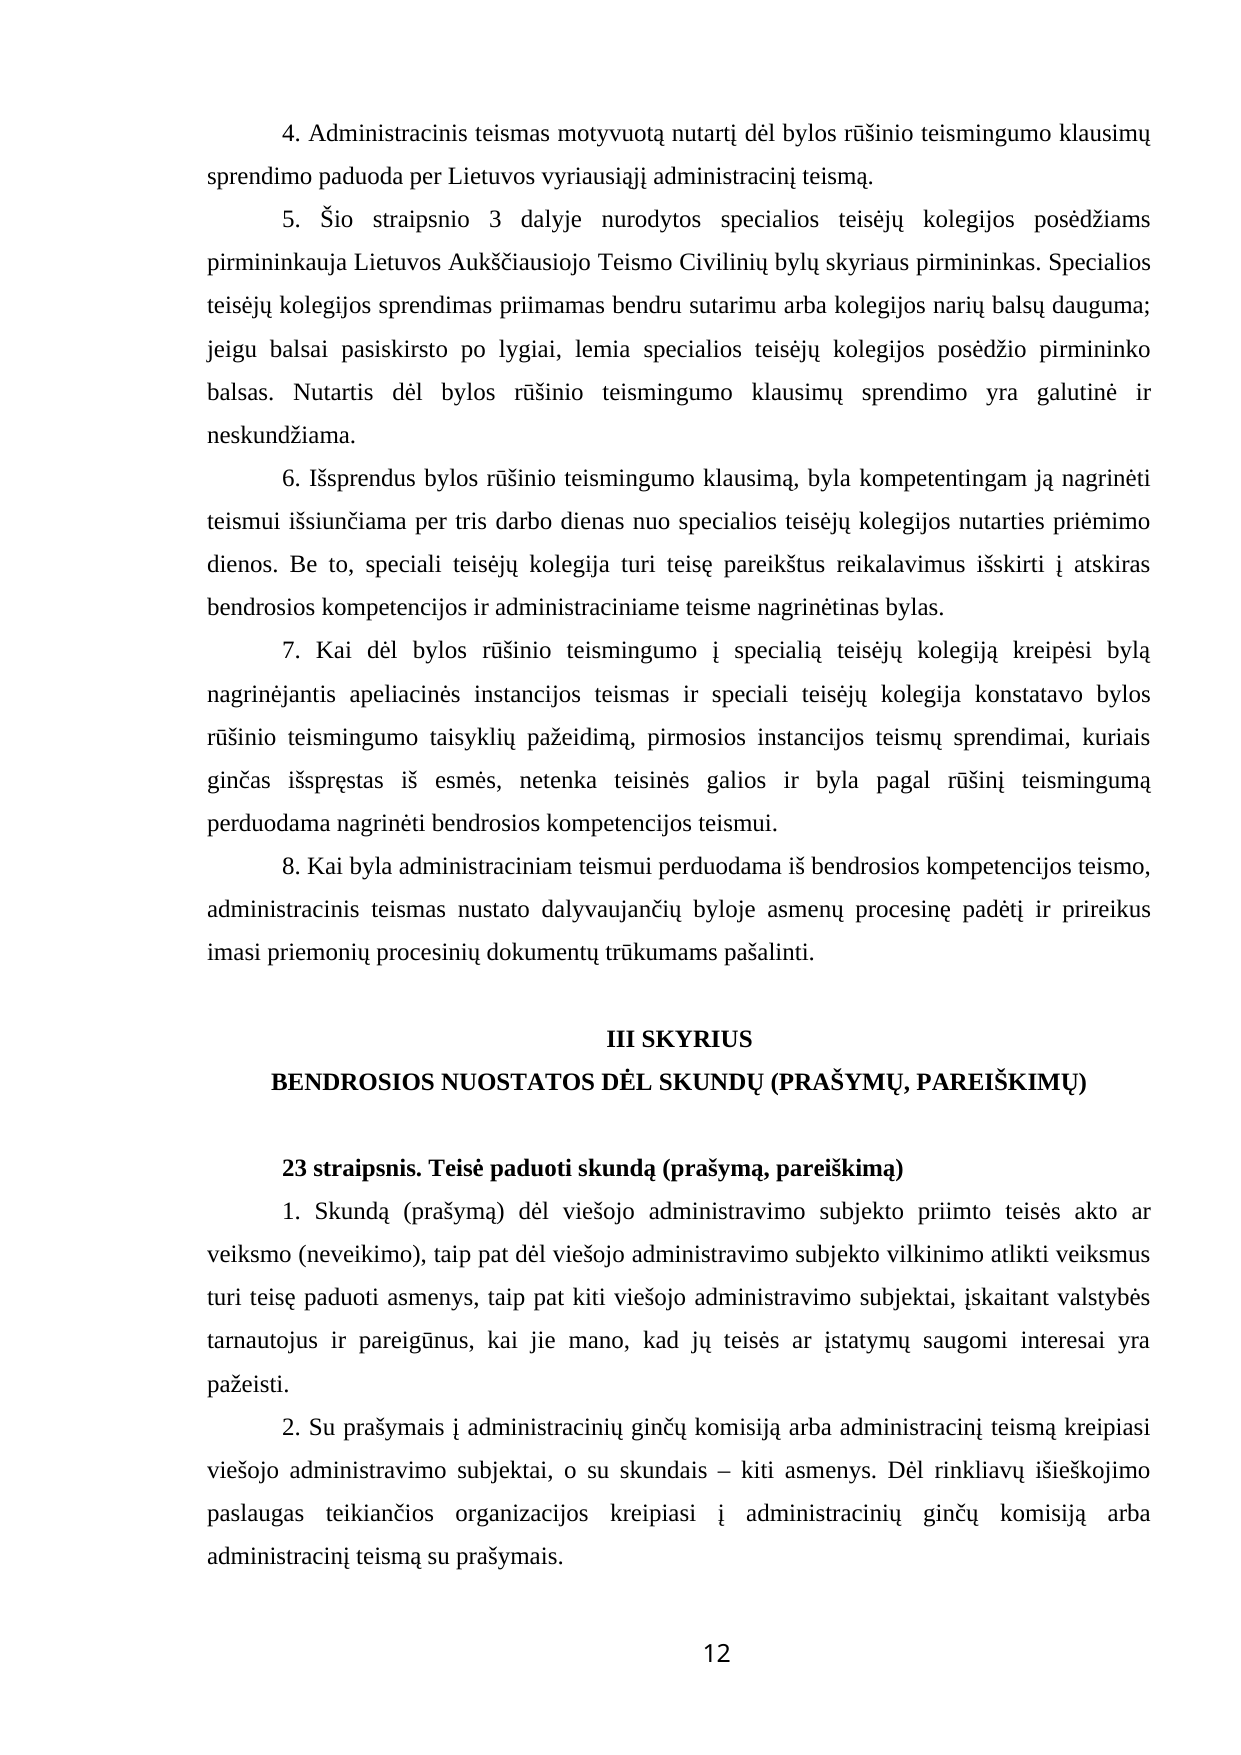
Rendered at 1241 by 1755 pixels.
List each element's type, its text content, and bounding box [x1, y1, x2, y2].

text 2. Su prašymais į administracinių ginčų komisiją arba administracinį teismą kreipiasi viešojo administravimo subjektai, o su skundais – kiti asmenys. Dėl rinkliavų išieškojimo paslaugas teikiančios organizacijos kreipiasi į administracinių ginčų komisiją arba administracinį teismą su prašymais. [207, 1412, 1152, 1570]
text 23 straipsnis. Teisė paduoti skundą (prašymą, pareiškimą) [207, 1153, 1152, 1182]
text 5. Šio straipsnio 3 dalyje nurodytos specialios teisėjų kolegijos posėdžiams pirmininkauja Lietuvos Aukščiausiojo Teismo Civilinių bylų skyriaus pirmininkas. Specialios teisėjų kolegijos sprendimas priimamas bendru sutarimu arba kolegijos narių balsų dauguma; jeigu balsai pasiskirsto po lygiai, lemia specialios teisėjų kolegijos posėdžio pirmininko balsas. Nutartis dėl bylos rūšinio teismingumo klausimų sprendimo yra galutinė ir neskundžiama. [207, 204, 1152, 449]
text 7. Kai dėl bylos rūšinio teismingumo į specialią teisėjų kolegiją kreipėsi bylą nagrinėjantis apeliacinės instancijos teismas ir speciali teisėjų kolegija konstatavo bylos rūšinio teismingumo taisyklių pažeidimą, pirmosios instancijos teismų sprendimai, kuriais ginčas išspręstas iš esmės, netenka teisinės galios ir byla pagal rūšinį teismingumą perduodama nagrinėti bendrosios kompetencijos teismui. [207, 636, 1152, 837]
text 6. Išsprendus bylos rūšinio teismingumo klausimą, byla kompetentingam ją nagrinėti teismui išsiunčiama per tris darbo dienas nuo specialios teisėjų kolegijos nutarties priėmimo dienos. Be to, speciali teisėjų kolegija turi teisę pareikštus reikalavimus išskirti į atskiras bendrosios kompetencijos ir administraciniame teisme nagrinėtinas bylas. [207, 463, 1152, 621]
text 8. Kai byla administraciniam teismui perduodama iš bendrosios kompetencijos teismo, administracinis teismas nustato dalyvaujančių byloje asmenų procesinę padėtį ir prireikus imasi priemonių procesinių dokumentų trūkumams pašalinti. [207, 851, 1152, 966]
text 1. Skundą (prašymą) dėl viešojo administravimo subjekto priimto teisės akto ar veiksmo (neveikimo), taip pat dėl viešojo administravimo subjekto vilkinimo atlikti veiksmus turi teisę paduoti asmenys, taip pat kiti viešojo administravimo subjektai, įskaitant valstybės tarnautojus ir pareigūnus, kai jie mano, kad jų teisės ar įstatymų saugomi interesai yra pažeisti. [207, 1196, 1152, 1397]
text III SKYRIUS [207, 1024, 1152, 1052]
text 4. Administracinis teismas motyvuotą nutartį dėl bylos rūšinio teismingumo klausimų sprendimo paduoda per Lietuvos vyriausiąjį administracinį teismą. [207, 118, 1152, 190]
text BENDROSIOS NUOSTATOS DĖL SKUNDŲ (PRAŠYMŲ, PAREIŠKIMŲ) [207, 1067, 1152, 1096]
